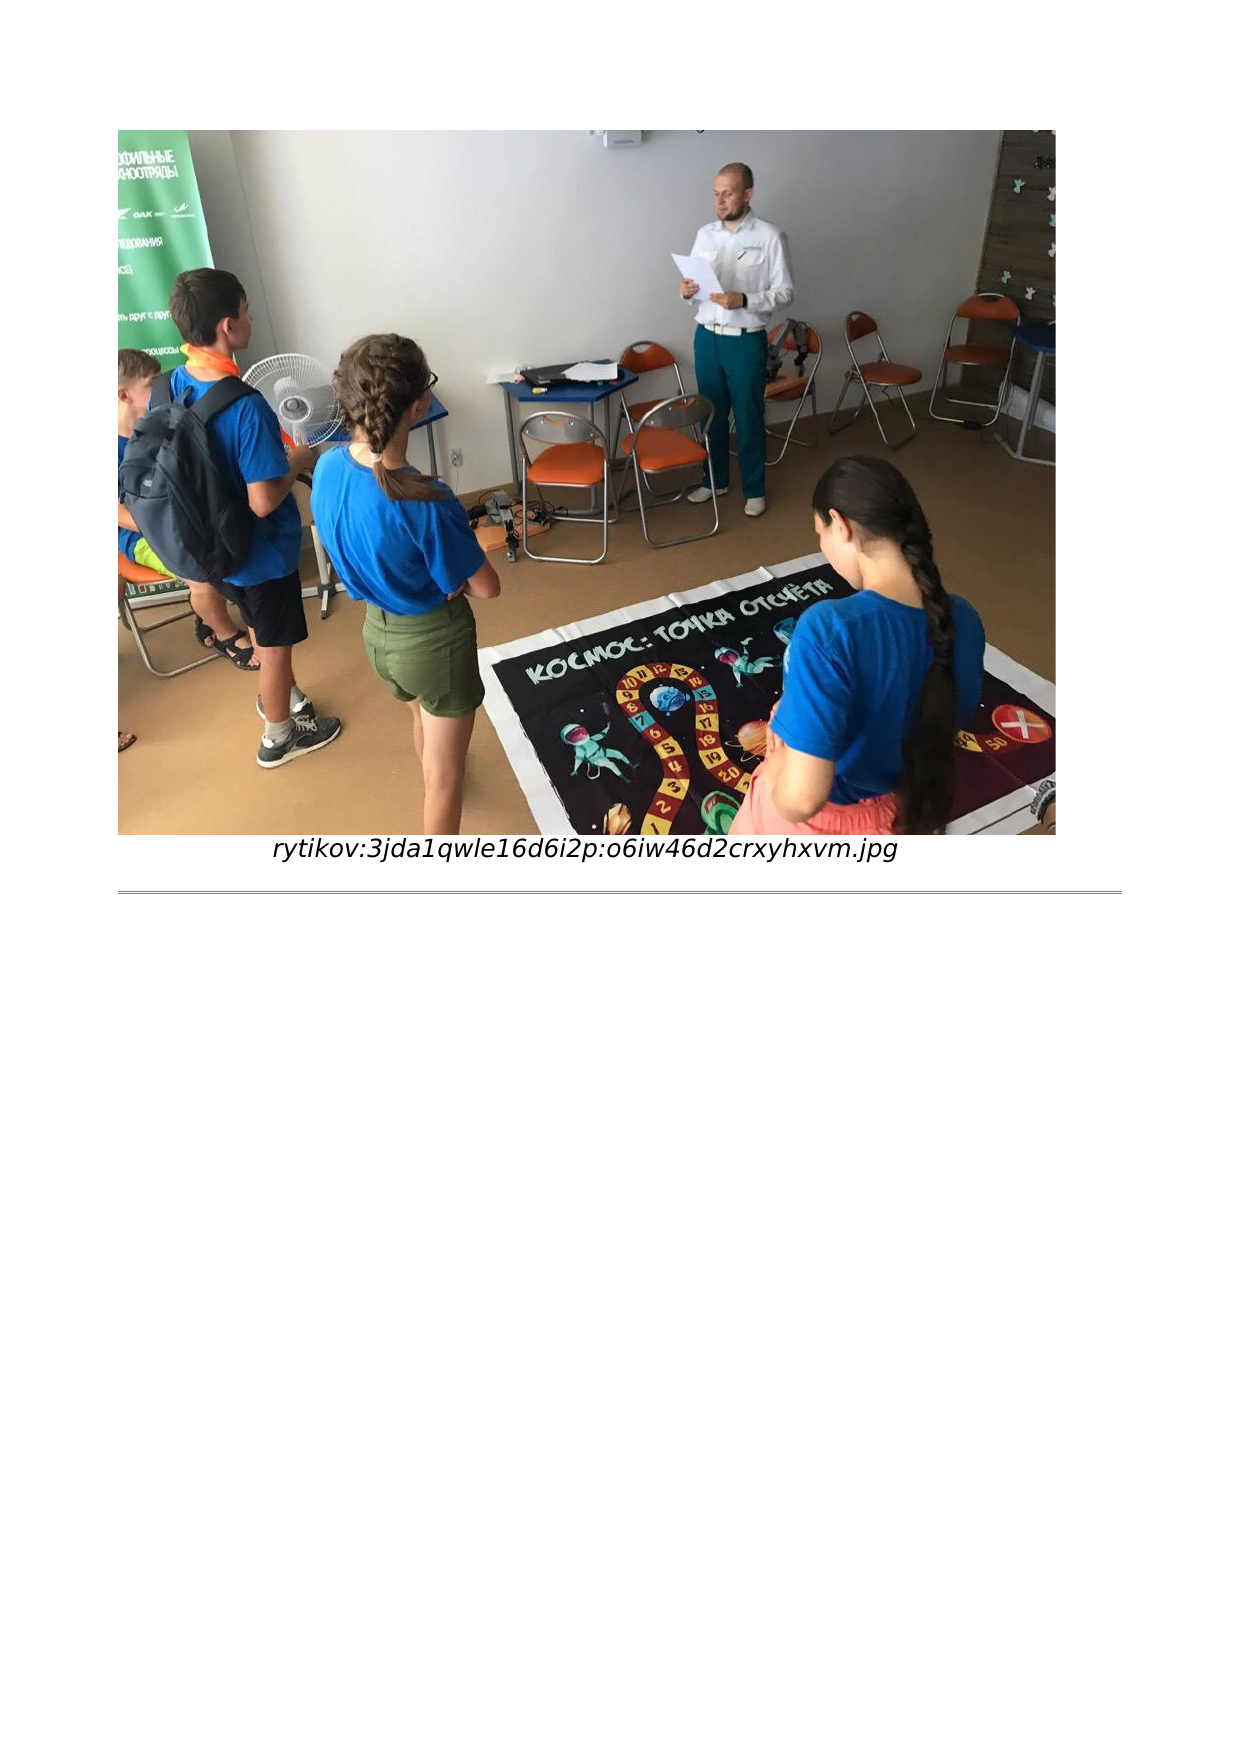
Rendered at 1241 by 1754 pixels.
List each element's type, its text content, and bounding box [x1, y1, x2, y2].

picture [118, 130, 1056, 835]
text rytikov:3jda1qwle16d6i2p:o6iw46d2crxyhxvm.jpg [118, 835, 1056, 864]
